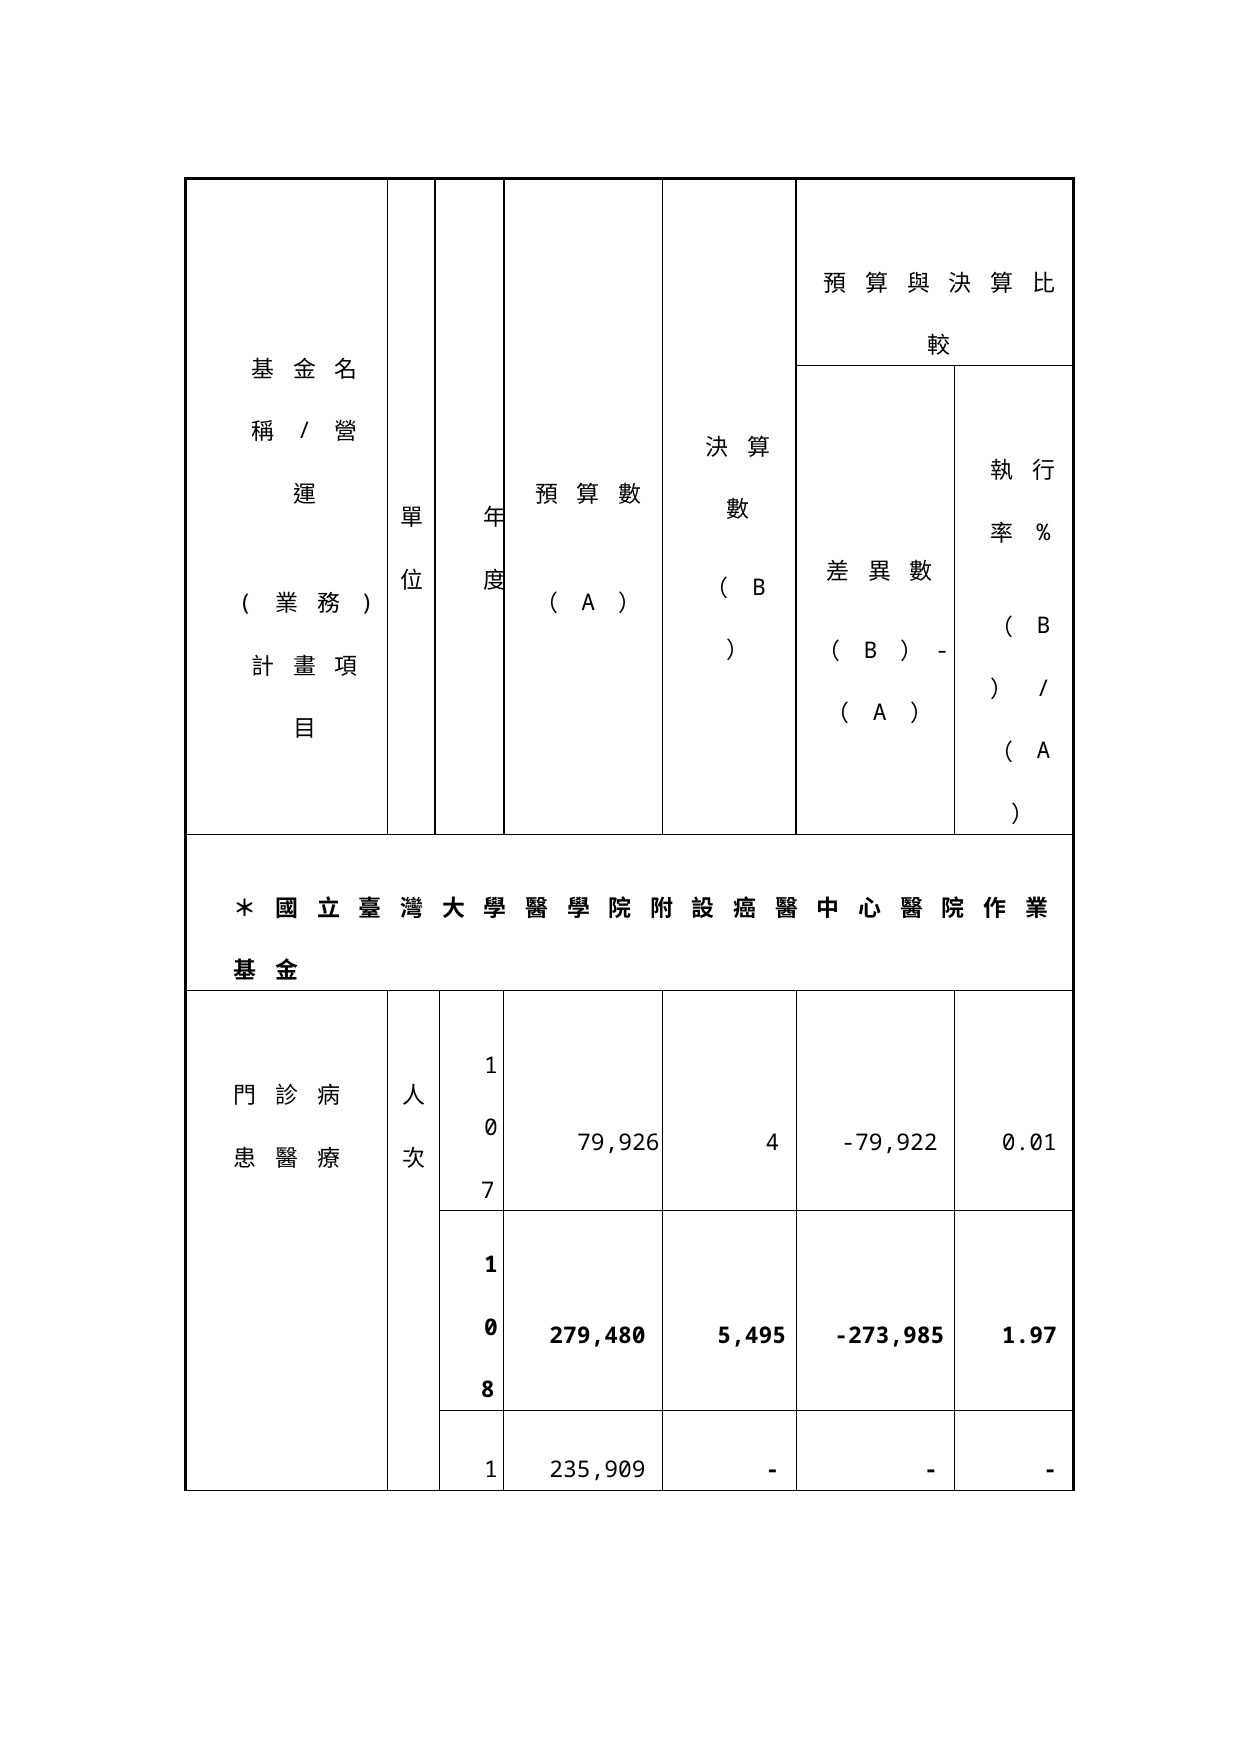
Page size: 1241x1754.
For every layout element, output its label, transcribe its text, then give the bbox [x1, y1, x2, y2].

table_cell -79,922 [797, 991, 954, 1210]
table_header 基金名稱/營運 (業務)計畫項目 [187, 180, 387, 833]
table_cell 108 [440, 1211, 503, 1409]
table_cell 107 [440, 991, 503, 1210]
table_cell ＊國立臺灣大學醫學院附設癌醫中心醫院作業基金 [187, 835, 1072, 990]
table_cell 79,926 [504, 991, 662, 1210]
table_cell 235,909 [504, 1411, 662, 1490]
table_cell 1 [440, 1411, 503, 1490]
table_cell 0.01 [955, 991, 1072, 1210]
table_cell - [797, 1411, 954, 1490]
table_cell 門診病患醫療 [187, 991, 387, 1490]
table_cell 差異數 （B）-（A） [797, 366, 954, 833]
table_header 決算數 （B） [663, 180, 795, 833]
table_cell -273,985 [797, 1211, 954, 1409]
table_header 預算與決算比較 [797, 180, 1072, 365]
table_cell - [663, 1411, 796, 1490]
table_cell 279,480 [504, 1211, 662, 1409]
table_cell 4 [663, 991, 796, 1210]
table_header 單位 [388, 180, 434, 833]
table_cell 1.97 [955, 1211, 1072, 1409]
table_header 年度 [436, 180, 503, 833]
table_cell 執行率% （B）/（A） [955, 366, 1072, 833]
table_cell - [955, 1411, 1072, 1490]
table_header 預算數 （A） [505, 180, 662, 833]
table_cell 人次 [388, 991, 439, 1490]
table_cell 5,495 [663, 1211, 796, 1409]
